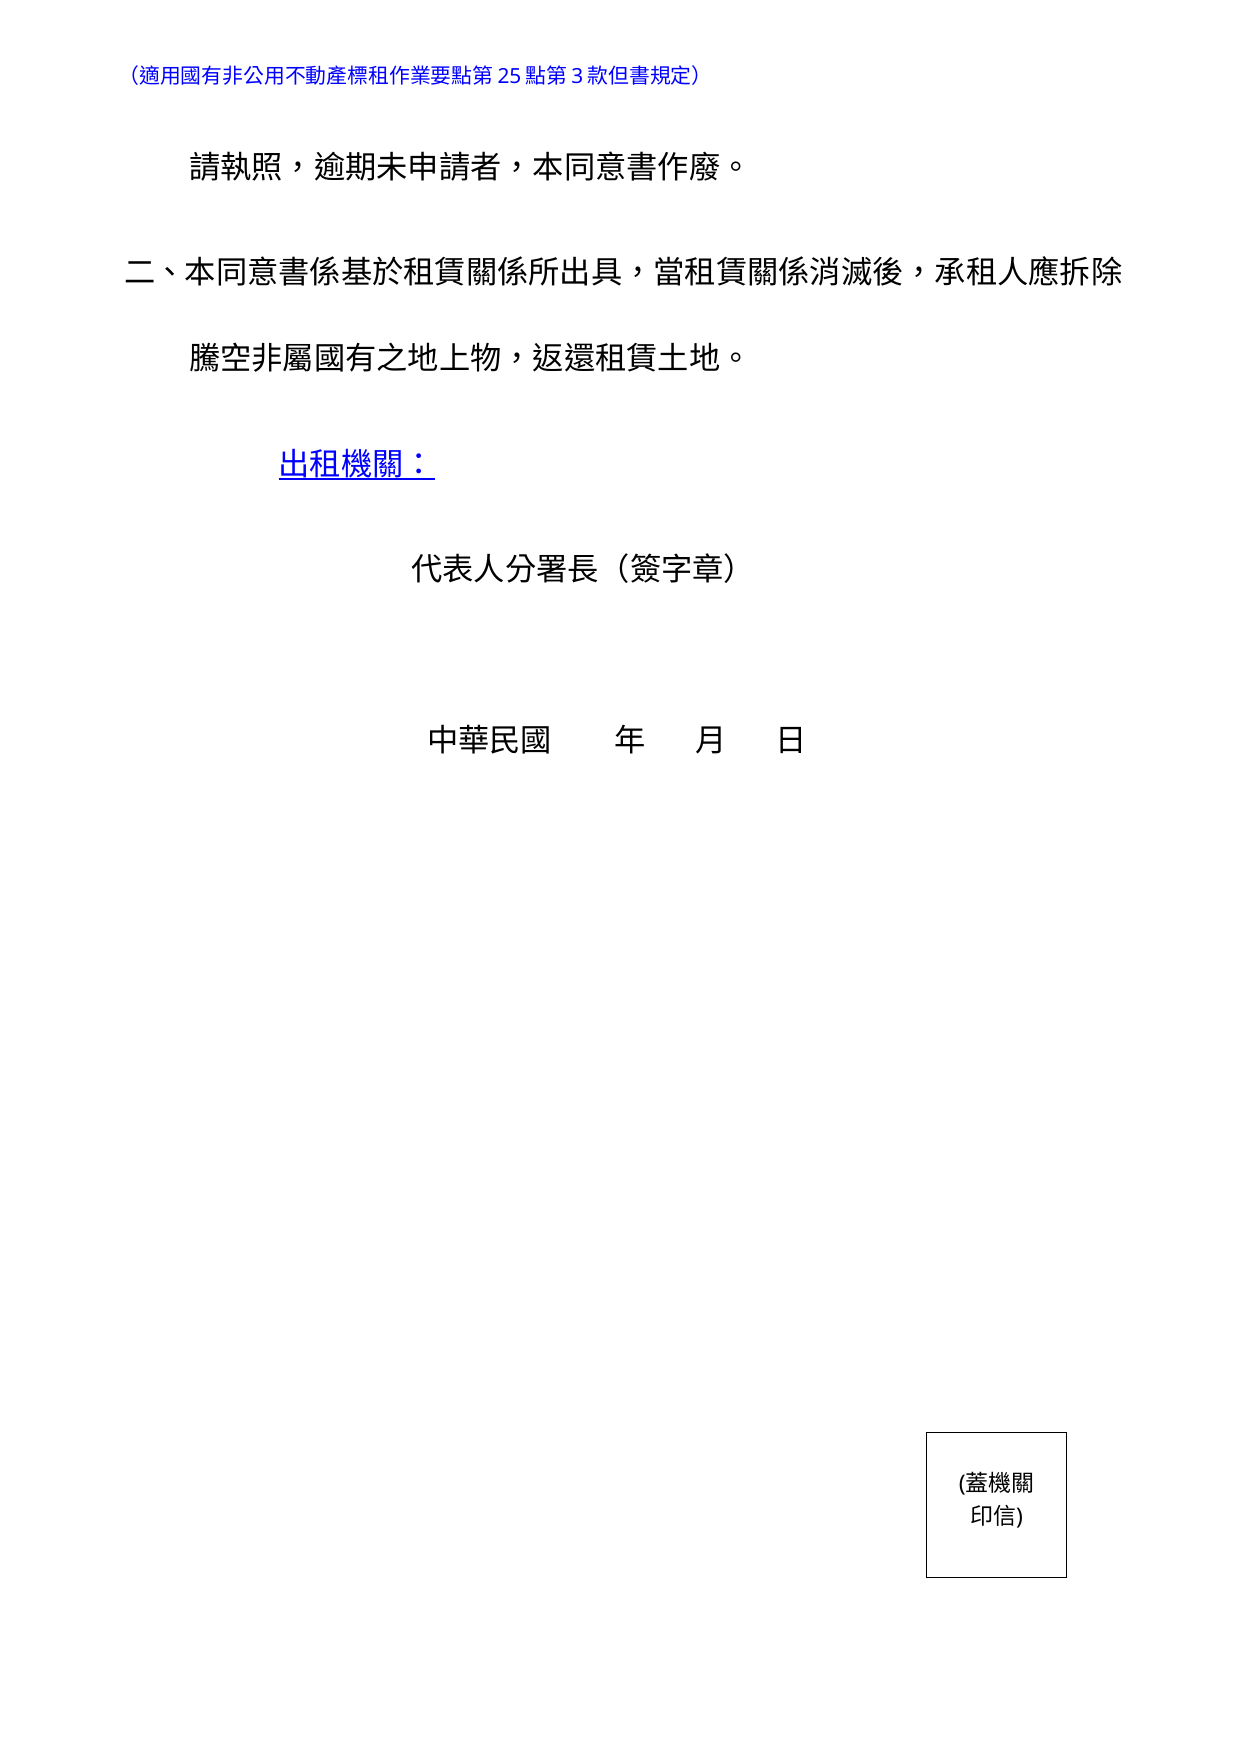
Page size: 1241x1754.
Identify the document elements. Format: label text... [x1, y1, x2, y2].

text 代表人分署長（簽字章） [122, 529, 1122, 604]
text 二、本同意書係基於租賃關係所出具，當租賃關係消滅後，承租人應拆除、騰空非屬國有之地上物，返還租賃土地。 [124, 232, 1122, 394]
text 出租機關： [124, 424, 1122, 499]
text 中華民國 年 月 日 [111, 700, 1122, 775]
text 請執照，逾期未申請者，本同意書作廢。 [124, 127, 1122, 202]
